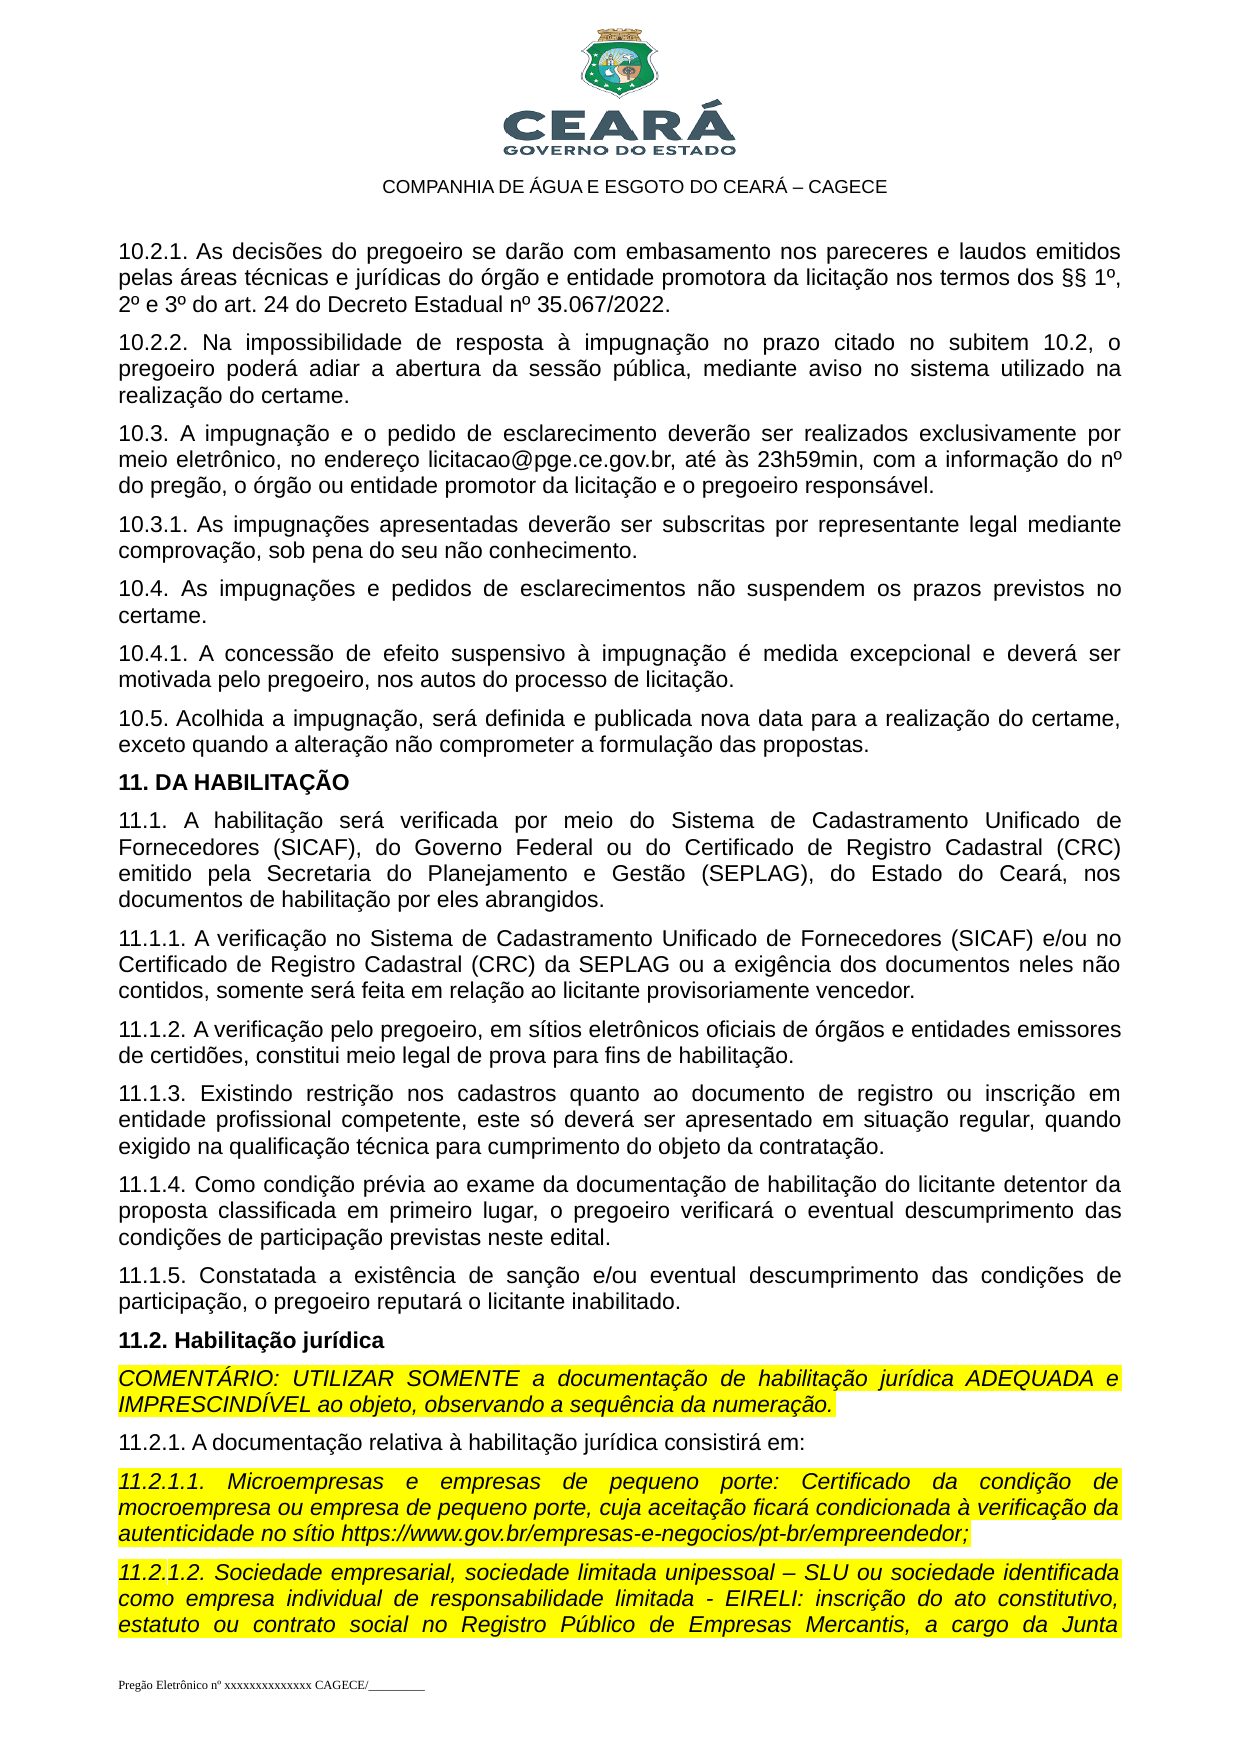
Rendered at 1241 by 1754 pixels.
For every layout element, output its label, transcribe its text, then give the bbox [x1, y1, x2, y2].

text 10.3. A impugnação e o pedido de esclarecimento deverão ser realizados exclusivamente por meio eletrônico, no endereço licitacao@pge.ce.gov.br, até às 23h59min, com a informação do nº do pregão, o órgão ou entidade promotor da licitação e o pregoeiro responsável. [118, 420, 1122, 499]
text 10.5. Acolhida a impugnação, será definida e publicada nova data para a realização do certame, exceto quando a alteração não comprometer a formulação das propostas. [118, 704, 1122, 757]
text 10.2.2. Na impossibilidade de resposta à impugnação no prazo citado no subitem 10.2, o pregoeiro poderá adiar a abertura da sessão pública, mediante aviso no sistema utilizado na realização do certame. [118, 329, 1122, 408]
text 11.1. A habilitação será verificada por meio do Sistema de Cadastramento Unificado de Fornecedores (SICAF), do Governo Federal ou do Certificado de Registro Cadastral (CRC) emitido pela Secretaria do Planejamento e Gestão (SEPLAG), do Estado do Ceará, nos documentos de habilitação por eles abrangidos. [118, 807, 1122, 913]
text 11.2.1. A documentação relativa à habilitação jurídica consistirá em: [118, 1429, 1122, 1456]
subtitle 11. DA HABILITAÇÃO [118, 769, 1122, 795]
text 11.2.1.1. Microempresas e empresas de pequeno porte: Certificado da condição de mocroempresa ou empresa de pequeno porte, cuja aceitação ficará condicionada à verificação da autenticidade no sítio https://www.gov.br/empresas-e-negocios/pt-br/empreendedor; [118, 1468, 1122, 1547]
text 11.2.1.2. Sociedade empresarial, sociedade limitada unipessoal – SLU ou sociedade identificada como empresa individual de responsabilidade limitada - EIRELI: inscrição do ato constitutivo, estatuto ou contrato social no Registro Público de Empresas Mercantis, a cargo da Junta [118, 1558, 1122, 1638]
text 11.1.5. Constatada a existência de sanção e/ou eventual descumprimento das condições de participação, o pregoeiro reputará o licitante inabilitado. [118, 1262, 1122, 1315]
subtitle 11.2. Habilitação jurídica [118, 1327, 1122, 1353]
text COMENTÁRIO: UTILIZAR SOMENTE a documentação de habilitação jurídica ADEQUADA e IMPRESCINDÍVEL ao objeto, observando a sequência da numeração. [118, 1365, 1122, 1417]
text 11.1.4. Como condição prévia ao exame da documentação de habilitação do licitante detentor da proposta classificada em primeiro lugar, o pregoeiro verificará o eventual descumprimento das condições de participação previstas neste edital. [118, 1171, 1122, 1250]
text 10.3.1. As impugnações apresentadas deverão ser subscritas por representante legal mediante comprovação, sob pena do seu não conhecimento. [118, 511, 1122, 563]
text 10.4.1. A concessão de efeito suspensivo à impugnação é medida excepcional e deverá ser motivada pelo pregoeiro, nos autos do processo de licitação. [118, 640, 1122, 693]
text 11.1.1. A verificação no Sistema de Cadastramento Unificado de Fornecedores (SICAF) e/ou no Certificado de Registro Cadastral (CRC) da SEPLAG ou a exigência dos documentos neles não contidos, somente será feita em relação ao licitante provisoriamente vencedor. [118, 924, 1122, 1004]
text 10.4. As impugnações e pedidos de esclarecimentos não suspendem os prazos previstos no certame. [118, 575, 1122, 628]
text 10.2.1. As decisões do pregoeiro se darão com embasamento nos pareceres e laudos emitidos pelas áreas técnicas e jurídicas do órgão e entidade promotora da licitação nos termos dos §§ 1º, 2º e 3º do art. 24 do Decreto Estadual nº 35.067/2022. [118, 238, 1122, 317]
text 11.1.2. A verificação pelo pregoeiro, em sítios eletrônicos oficiais de órgãos e entidades emissores de certidões, constitui meio legal de prova para fins de habilitação. [118, 1016, 1122, 1068]
text 11.1.3. Existindo restrição nos cadastros quanto ao documento de registro ou inscrição em entidade profissional competente, este só deverá ser apresentado em situação regular, quando exigido na qualificação técnica para cumprimento do objeto da contratação. [118, 1080, 1122, 1159]
picture [482, 24, 758, 159]
